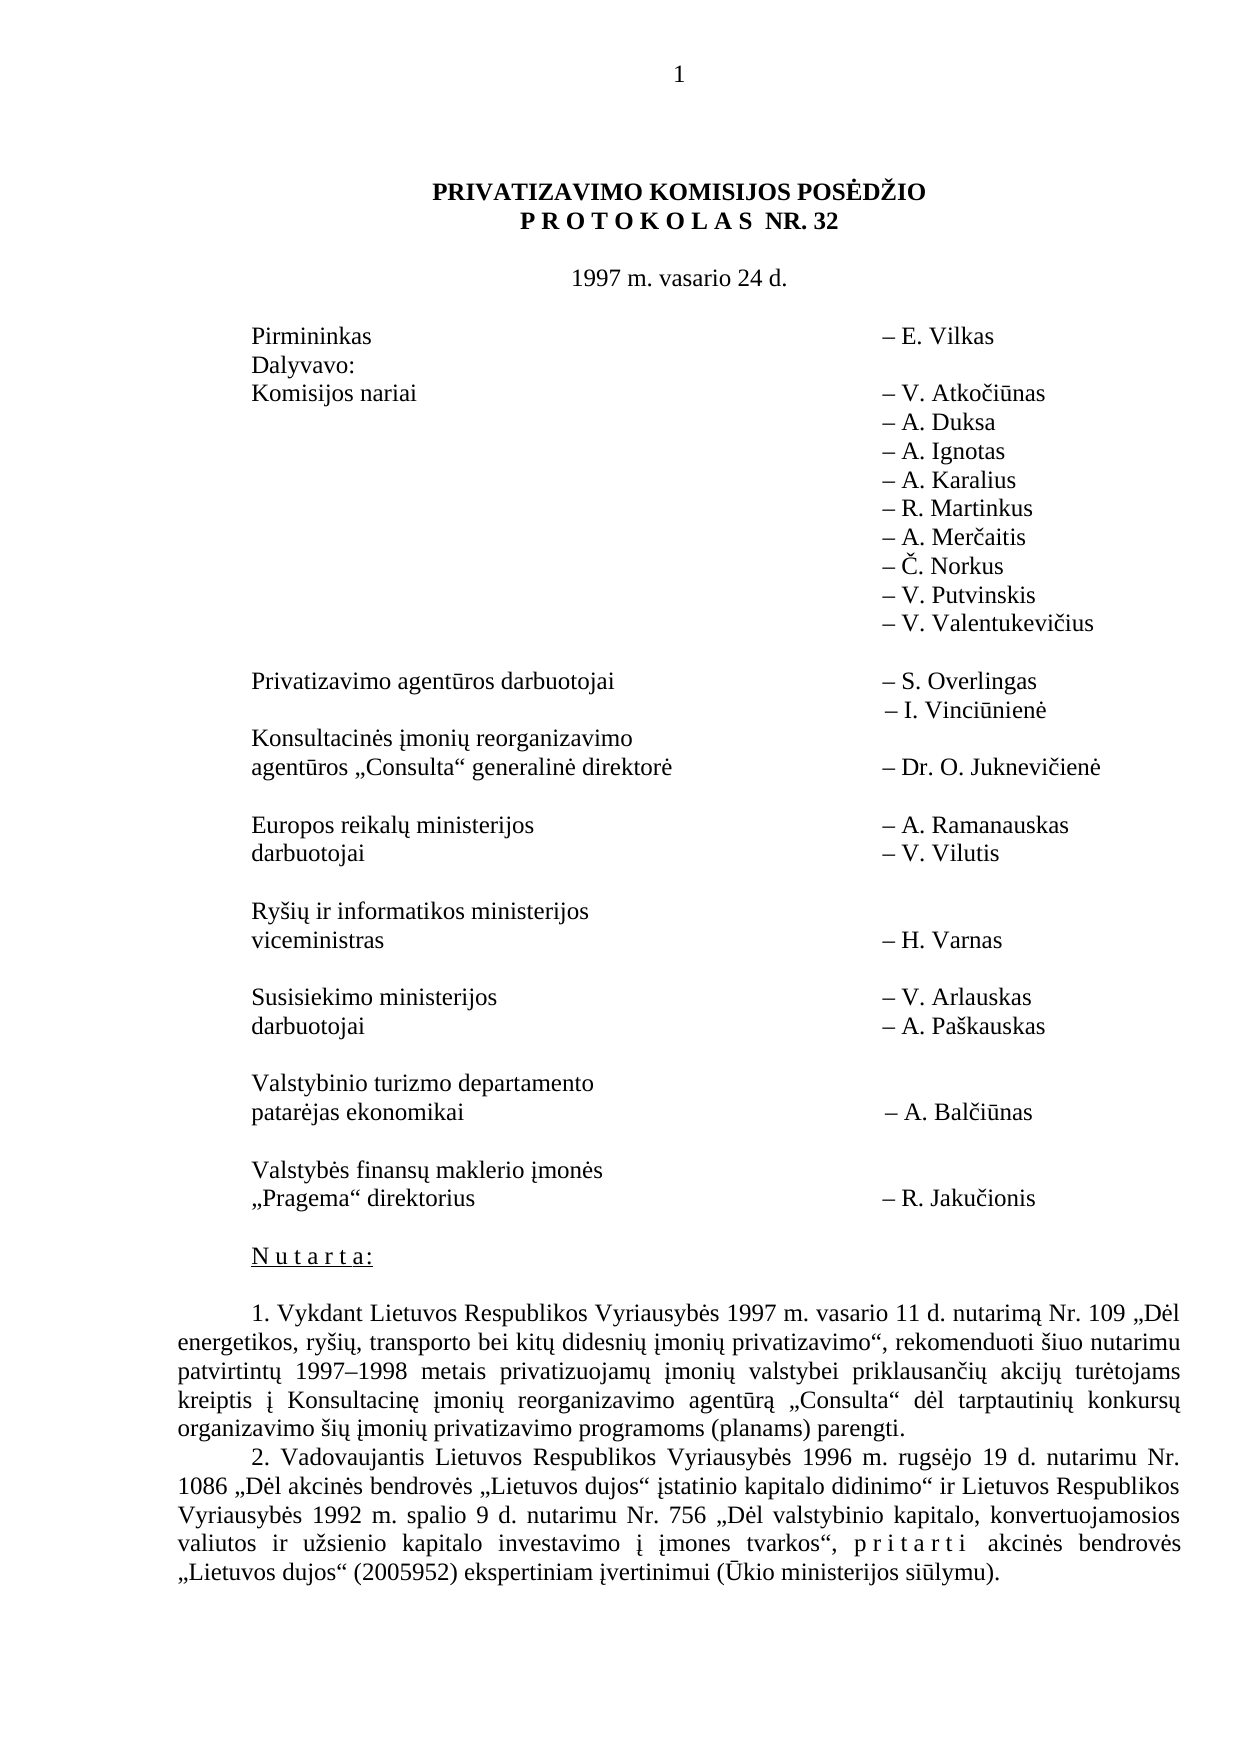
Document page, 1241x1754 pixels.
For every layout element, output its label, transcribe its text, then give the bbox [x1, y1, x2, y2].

text Dalyvavo: [177, 350, 1181, 378]
text 1. Vykdant Lietuvos Respublikos Vyriausybės 1997 m. vasario 11 d. nutarimą Nr. 109 „Dėl energetikos, ryšių, transporto bei kitų didesnių įmonių privatizavimo“, rekomenduoti šiuo nutarimu patvirtintų 1997–1998 metais privatizuojamų įmonių valstybei priklausančių akcijų turėtojams kreiptis į Konsultacinę įmonių reorganizavimo agentūrą „Consulta“ dėl tarptautinių konkursų organizavimo šių įmonių privatizavimo programoms (planams) parengti. [177, 1298, 1181, 1442]
text Protokolas Nr. 32 [177, 206, 1181, 235]
text agentūros „Consulta“ generalinė direktorė – Dr. O. Juknevičienė [177, 752, 1181, 781]
text 1997 m. vasario 24 d. [177, 263, 1181, 292]
text – V. Valentukevičius [177, 608, 1181, 637]
text darbuotojai – A. Paškauskas [177, 1011, 1181, 1040]
text Konsultacinės įmonių reorganizavimo [177, 723, 1181, 752]
text Nutarta: [177, 1241, 1181, 1270]
text Valstybės finansų maklerio įmonės [177, 1155, 1181, 1183]
text – R. Martinkus [177, 493, 1181, 522]
text Ryšių ir informatikos ministerijos [177, 896, 1181, 925]
text – I. Vinciūnienė [177, 695, 1181, 723]
text – A. Merčaitis [177, 522, 1181, 551]
text 2. Vadovaujantis Lietuvos Respublikos Vyriausybės 1996 m. rugsėjo 19 d. nutarimu Nr. 1086 „Dėl akcinės bendrovės „Lietuvos dujos“ įstatinio kapitalo didinimo“ ir Lietuvos Respublikos Vyriausybės 1992 m. spalio 9 d. nutarimu Nr. 756 „Dėl valstybinio kapitalo, konvertuojamosios valiutos ir užsienio kapitalo investavimo į įmones tvarkos“, pritarti akcinės bendrovės „Lietuvos dujos“ (2005952) ekspertiniam įvertinimui (Ūkio ministerijos siūlymu). [177, 1442, 1181, 1586]
text Privatizavimo agentūros darbuotojai – S. Overlingas [177, 666, 1181, 695]
text – V. Putvinskis [177, 580, 1181, 608]
text patarėjas ekonomikai – A. Balčiūnas [177, 1097, 1181, 1126]
text Komisijos nariai – V. Atkočiūnas [177, 378, 1181, 407]
text – A. Duksa [177, 407, 1181, 436]
text Privatizavimo komisijos posėdžio [177, 177, 1181, 206]
text Susisiekimo ministerijos – V. Arlauskas [177, 982, 1181, 1011]
text – A. Karalius [177, 465, 1181, 493]
text Pirmininkas – E. Vilkas [177, 321, 1181, 350]
text – Č. Norkus [177, 551, 1181, 580]
text darbuotojai – V. Vilutis [177, 838, 1181, 867]
text viceministras – H. Varnas [177, 925, 1181, 953]
text „Pragema“ direktorius – R. Jakučionis [177, 1183, 1181, 1212]
text Europos reikalų ministerijos – A. Ramanauskas [177, 810, 1181, 838]
text – A. Ignotas [177, 436, 1181, 465]
text Valstybinio turizmo departamento [177, 1068, 1181, 1097]
